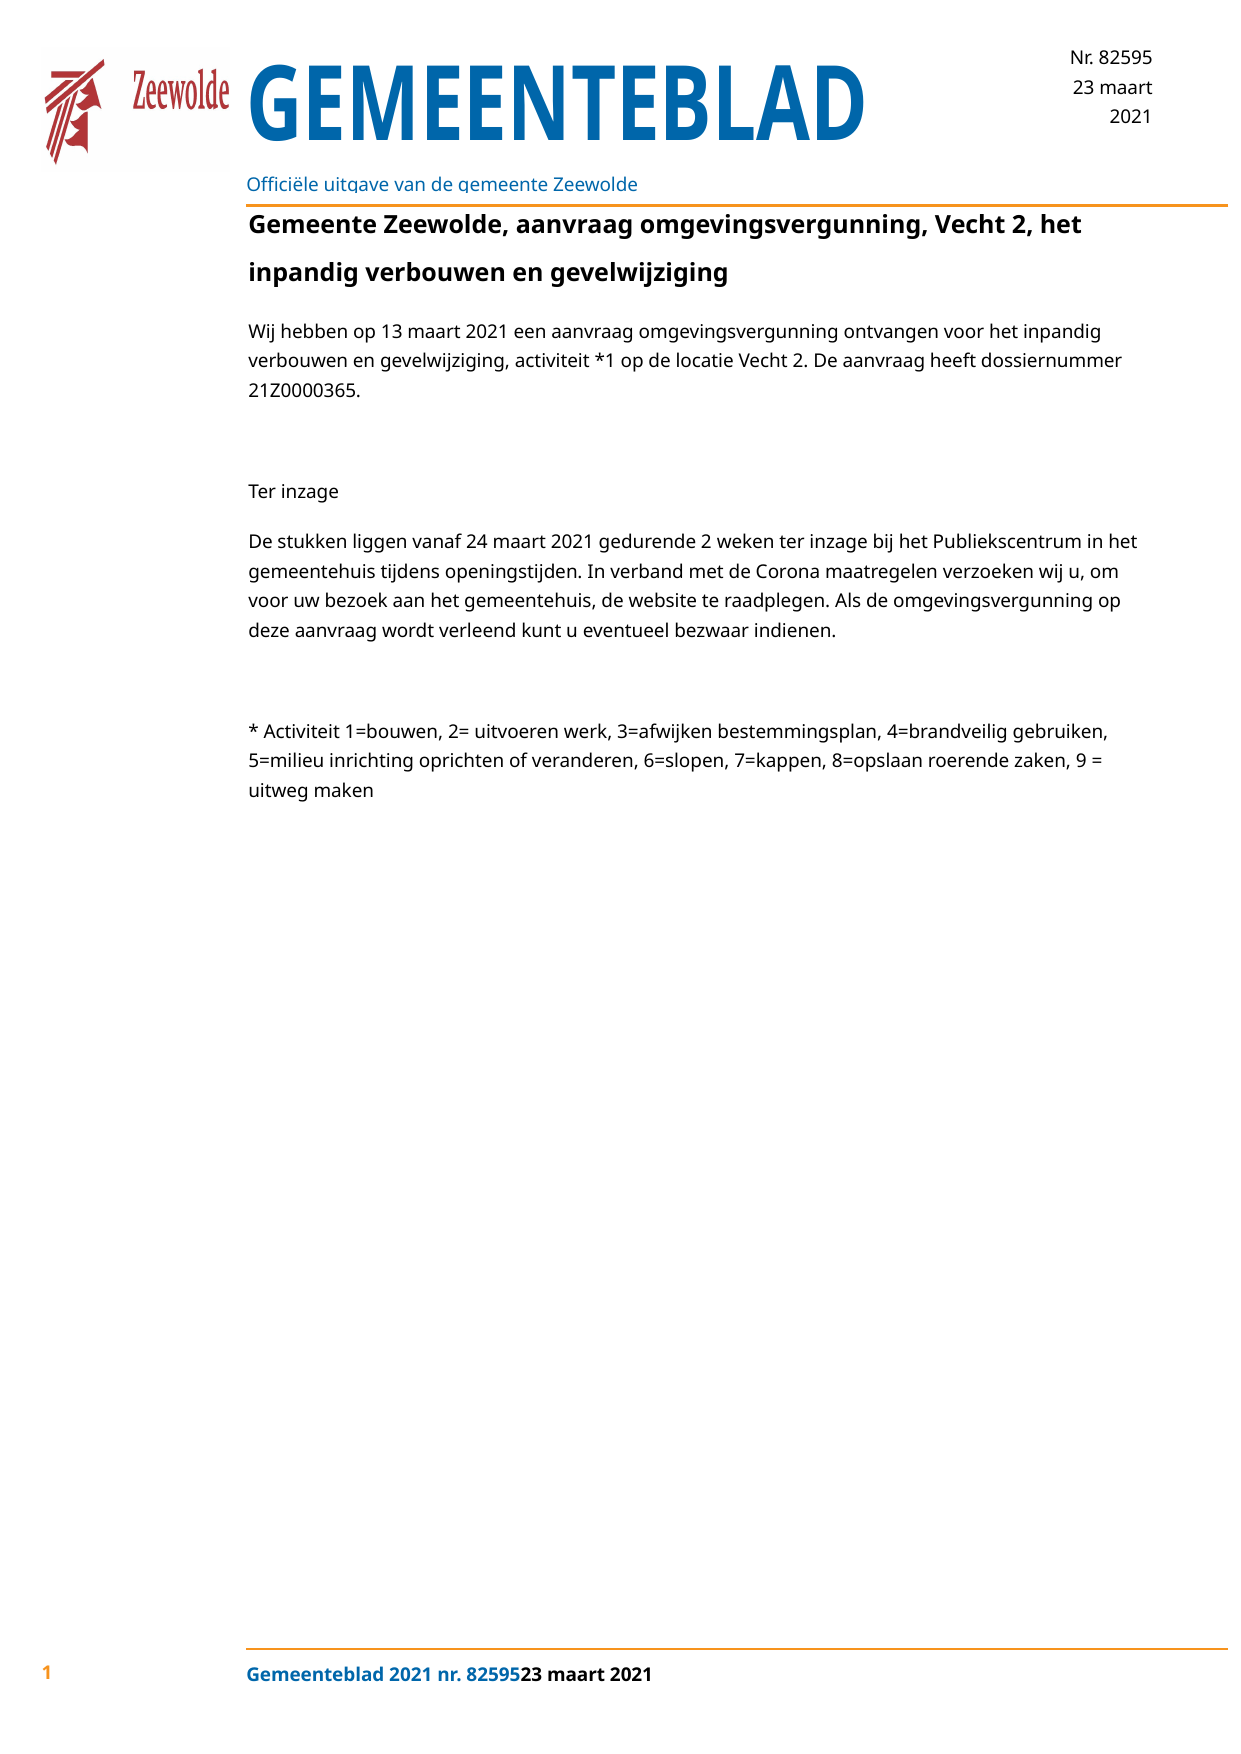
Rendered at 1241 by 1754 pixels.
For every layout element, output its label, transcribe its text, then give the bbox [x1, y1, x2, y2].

text De stukken liggen vanaf 24 maart 2021 gedurende 2 weken ter inzage bij het Publiekscentrum in het gemeentehuis tijdens openingstijden. In verband met de Corona maatregelen verzoeken wij u, om voor uw bezoek aan het gemeentehuis, de website te raadplegen. Als de omgevingsvergunning op deze aanvraag wordt verleend kunt u eventueel bezwaar indienen. [248, 528, 1152, 643]
text Ter inzage [248, 478, 1152, 504]
text * Activiteit 1=bouwen, 2= uitvoeren werk, 3=afwijken bestemmingsplan, 4=brandveilig gebruiken, 5=milieu inrichting oprichten of veranderen, 6=slopen, 7=kappen, 8=opslaan roerende zaken, 9 = uitweg maken [248, 718, 1152, 803]
text Gemeente Zeewolde, aanvraag omgevingsvergunning, Vecht 2, het inpandig verbouwen en gevelwijziging [248, 207, 1152, 288]
picture [41, 47, 231, 172]
text Wij hebben op 13 maart 2021 een aanvraag omgevingsvergunning ontvangen voor het inpandig verbouwen en gevelwijziging, activiteit *1 op de locatie Vecht 2. De aanvraag heeft dossiernummer 21Z0000365. [248, 318, 1152, 403]
